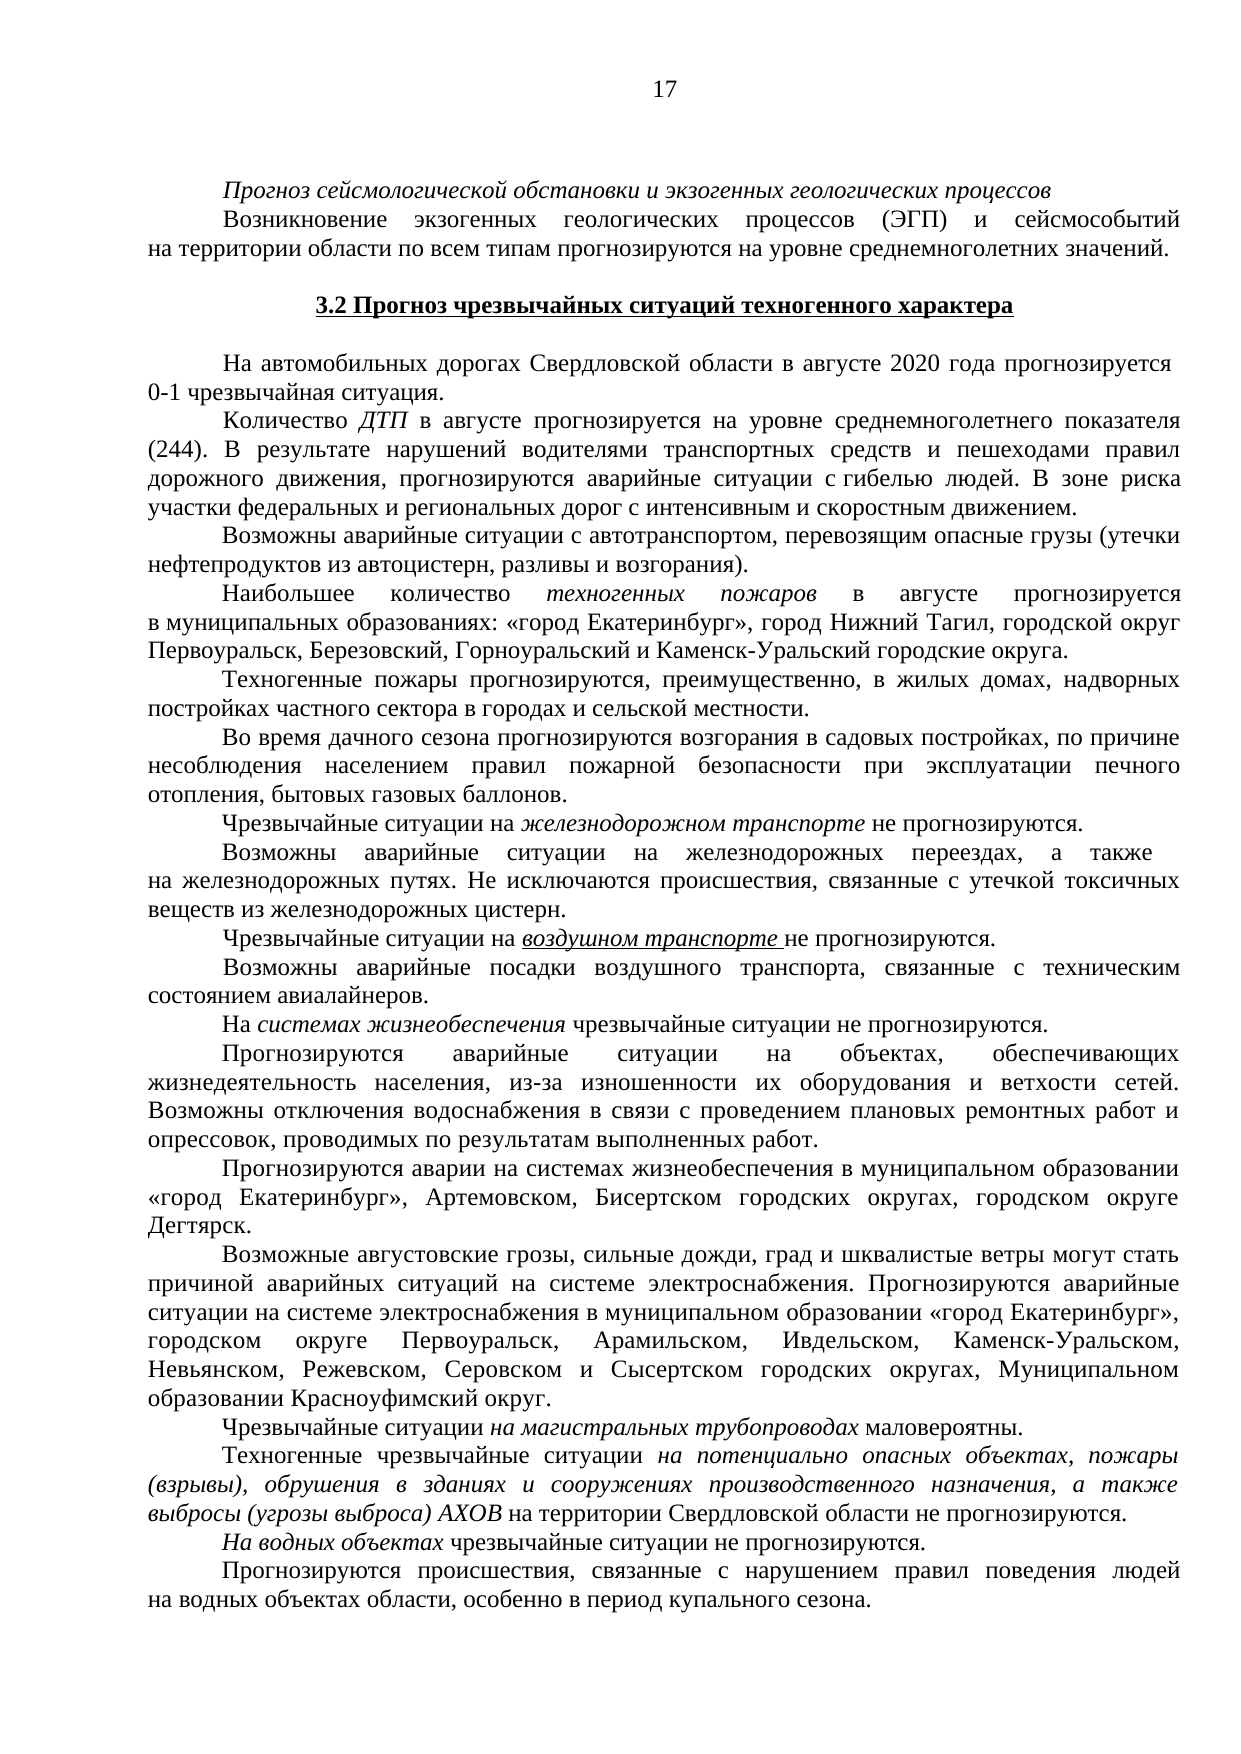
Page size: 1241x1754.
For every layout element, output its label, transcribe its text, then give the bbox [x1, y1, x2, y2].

text На системах жизнеобеспечения чрезвычайные ситуации не прогнозируются. [148, 1009, 1181, 1038]
text Во время дачного сезона прогнозируются возгорания в садовых постройках, по причине несоблюдения населением правил пожарной безопасности при эксплуатации печного отопления, бытовых газовых баллонов. [148, 722, 1181, 808]
text Прогнозируются аварийные ситуации на объектах, обеспечивающих жизнедеятельность населения, из-за изношенности их оборудования и ветхости сетей. Возможны отключения водоснабжения в связи с проведением плановых ремонтных работ и опрессовок, проводимых по результатам выполненных работ. [148, 1038, 1181, 1153]
text Техногенные чрезвычайные ситуации на потенциально опасных объектах, пожары (взрывы), обрушения в зданиях и сооружениях производственного назначения, а также выбросы (угрозы выброса) АХОВ на территории Свердловской области не прогнозируются. [148, 1441, 1181, 1527]
text Прогноз сейсмологической обстановки и экзогенных геологических процессов [148, 176, 1181, 204]
text Прогнозируются происшествия, связанные с нарушением правил поведения людей на водных объектах области, особенно в период купального сезона. [148, 1556, 1181, 1613]
text Чрезвычайные ситуации на магистральных трубопроводах маловероятны. [148, 1412, 1181, 1441]
text Возникновение экзогенных геологических процессов (ЭГП) и сейсмособытий на территории области по всем типам прогнозируются на уровне среднемноголетних значений. [148, 204, 1181, 262]
text 3.2 Прогноз чрезвычайных ситуаций техногенного характера [148, 291, 1181, 319]
text Возможны аварийные ситуации на железнодорожных переездах, а также на железнодорожных путях. Не исключаются происшествия, связанные с утечкой токсичных веществ из железнодорожных цистерн. [148, 837, 1181, 923]
text Чрезвычайные ситуации на воздушном транспорте не прогнозируются. [148, 923, 1181, 952]
text Прогнозируются аварии на системах жизнеобеспечения в муниципальном образовании «город Екатеринбург», Артемовском, Бисертском городских округах, городском округе Дегтярск. [148, 1153, 1181, 1239]
text Возможны аварийные посадки воздушного транспорта, связанные с техническим состоянием авиалайнеров. [148, 952, 1181, 1009]
text Возможные августовские грозы, сильные дожди, град и шквалистые ветры могут стать причиной аварийных ситуаций на системе электроснабжения. Прогнозируются аварийные ситуации на системе электроснабжения в муниципальном образовании «город Екатеринбург», городском округе Первоуральск, Арамильском, Ивдельском, Каменск-Уральском, Невьянском, Режевском, Серовском и Сысертском городских округах, Муниципальном образовании Красноуфимский округ. [148, 1239, 1181, 1412]
text Возможны аварийные ситуации с автотранспортом, перевозящим опасные грузы (утечки нефтепродуктов из автоцистерн, разливы и возгорания). [148, 521, 1181, 578]
text Наибольшее количество техногенных пожаров в августе прогнозируется в муниципальных образованиях: «город Екатеринбург», город Нижний Тагил, городской округ Первоуральск, Березовский, Горноуральский и Каменск-Уральский городские округа. [148, 578, 1181, 664]
text Количество ДТП в августе прогнозируется на уровне среднемноголетнего показателя (244). В результате нарушений водителями транспортных средств и пешеходами правил дорожного движения, прогнозируются аварийные ситуации с гибелью людей. В зоне риска участки федеральных и региональных дорог с интенсивным и скоростным движением. [148, 406, 1181, 521]
text Техногенные пожары прогнозируются, преимущественно, в жилых домах, надворных постройках частного сектора в городах и сельской местности. [148, 664, 1181, 722]
text Чрезвычайные ситуации на железнодорожном транспорте не прогнозируются. [148, 808, 1181, 837]
text На автомобильных дорогах Свердловской области в августе 2020 года прогнозируется 0-1 чрезвычайная ситуация. [148, 348, 1181, 406]
text На водных объектах чрезвычайные ситуации не прогнозируются. [148, 1527, 1181, 1556]
